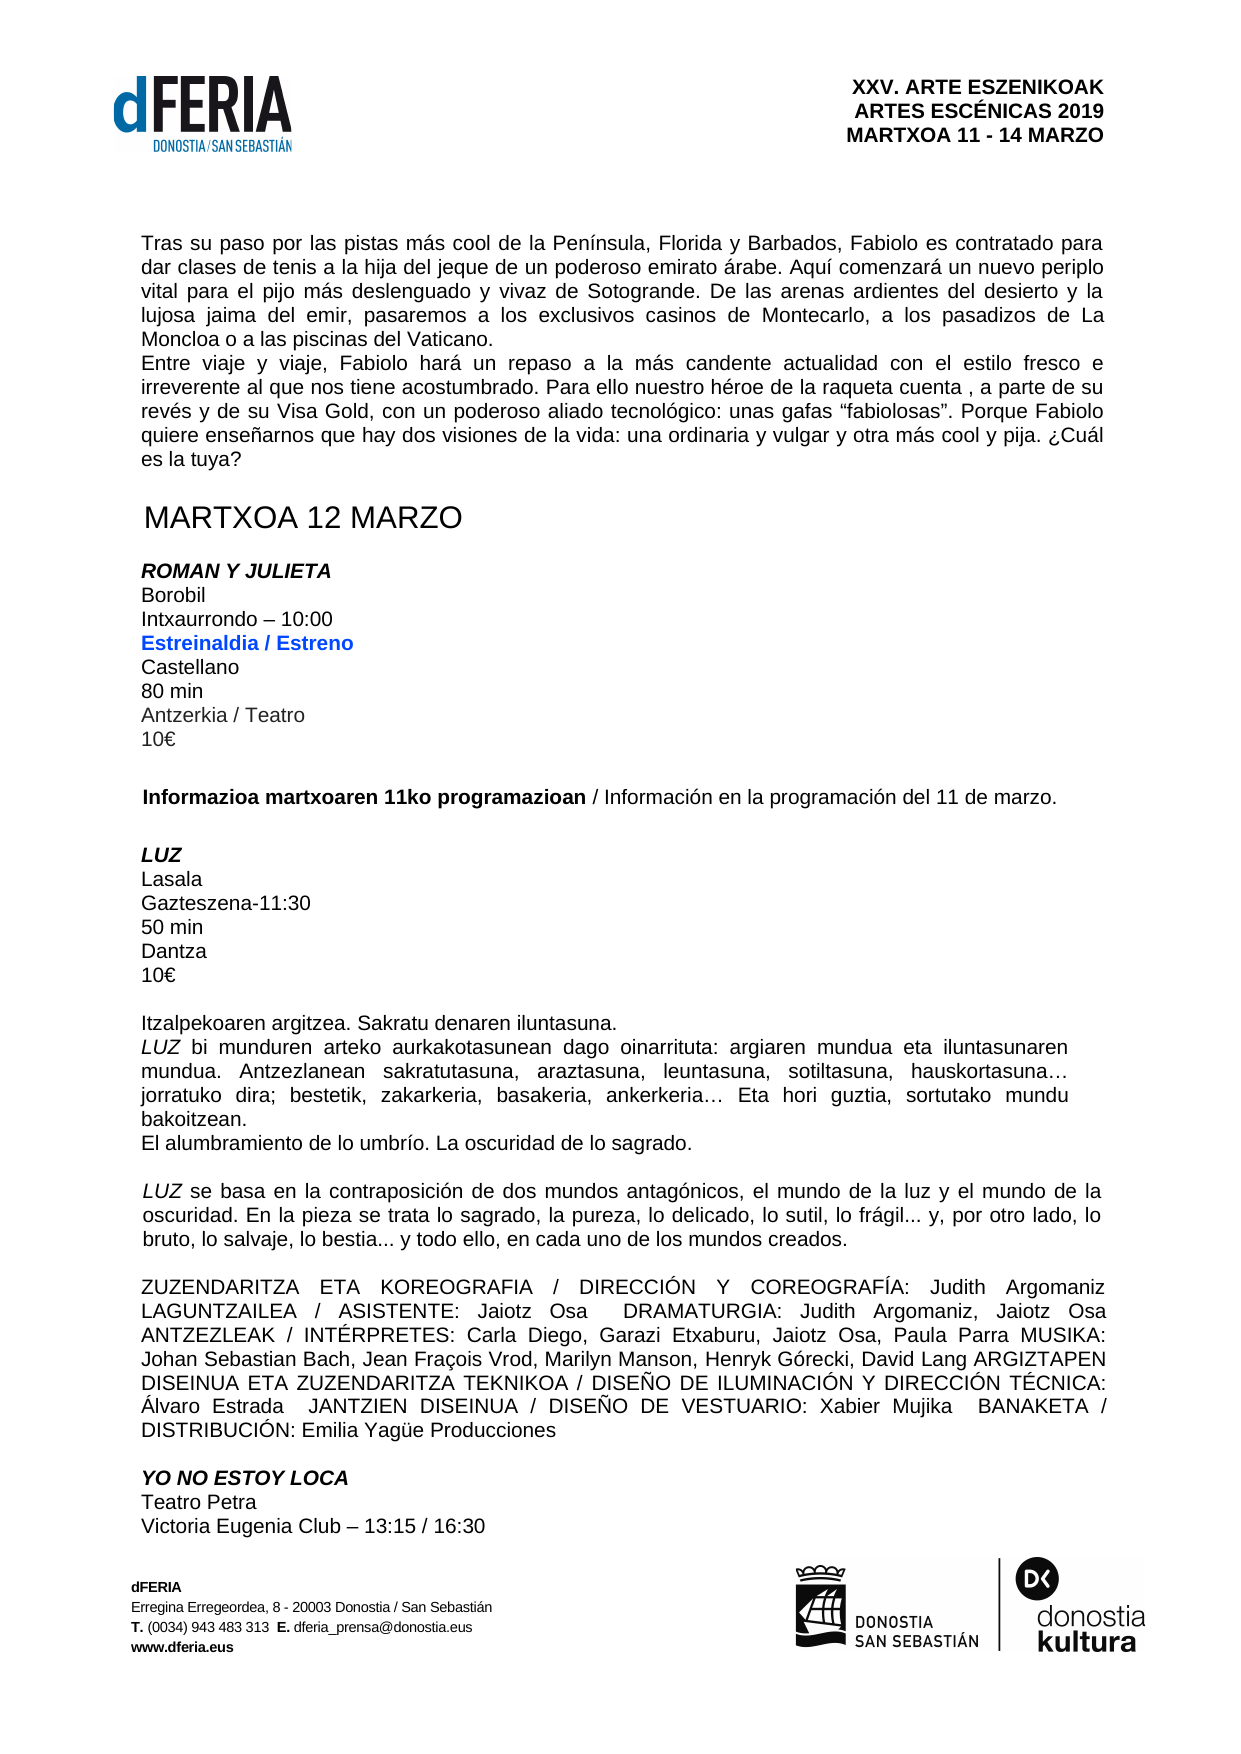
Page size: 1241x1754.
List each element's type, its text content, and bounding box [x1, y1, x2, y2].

picture [795, 1557, 1146, 1652]
text 80 min [141, 679, 1069, 703]
text Itzalpekoaren argitzea. Sakratu denaren iluntasuna. [141, 1011, 1069, 1035]
text 50 min [141, 915, 1069, 939]
text LUZ [141, 843, 1069, 867]
picture [113, 76, 292, 152]
text YO NO ESTOY LOCA [141, 1466, 1069, 1490]
text Intxaurrondo – 10:00 [141, 607, 1069, 631]
text Lasala [141, 867, 1069, 891]
text Teatro Petra [141, 1490, 1069, 1514]
text Gazteszena-11:30 [141, 891, 1069, 915]
text LUZ se basa en la contraposición de dos mundos antagónicos, el mundo de la luz y el mundo de la oscuridad. En la pieza se trata lo sagrado, la pureza, lo delicado, lo sutil, lo frágil... y, por otro lado, lo bruto, lo salvaje, lo bestia... y todo ello, en cada uno de los mundos creados. [142, 1179, 1104, 1251]
text 10€ [141, 963, 1069, 987]
text LUZ bi munduren arteko aurkakotasunean dago oinarrituta: argiaren mundua eta iluntasunaren mundua. Antzezlanean sakratutasuna, araztasuna, leuntasuna, sotiltasuna, hauskortasuna… jorratuko dira; bestetik, zakarkeria, basakeria, ankerkeria… Eta hori guztia, sortutako mundu bakoitzean. [141, 1035, 1069, 1131]
text Dantza [141, 939, 1069, 963]
text Estreinaldia / Estreno [141, 631, 1069, 655]
text El alumbramiento de lo umbrío. La oscuridad de lo sagrado. [141, 1131, 1069, 1155]
text 10€ [141, 727, 1069, 751]
text Entre viaje y viaje, Fabiolo hará un repaso a la más candente actualidad con el estilo fresco e irreverente al que nos tiene acostumbrado. Para ello nuestro héroe de la raqueta cuenta , a parte de su revés y de su Visa Gold, con un poderoso aliado tecnológico: unas gafas “fabiolosas”. Porque Fabiolo quiere enseñarnos que hay dos visiones de la vida: una ordinaria y vulgar y otra más cool y pija. ¿Cuál es la tuya? [141, 351, 1105, 470]
text Borobil [141, 583, 1069, 607]
text MARTXOA 12 MARZO [143, 499, 1069, 535]
text ZUZENDARITZA ETA KOREOGRAFIA / DIRECCIÓN Y COREOGRAFÍA: Judith Argomaniz LAGUNTZAILEA / ASISTENTE: Jaiotz Osa DRAMATURGIA: Judith Argomaniz, Jaiotz Osa ANTZEZLEAK / INTÉRPRETES: Carla Diego, Garazi Etxaburu, Jaiotz Osa, Paula Parra MUSIKA: Johan Sebastian Bach, Jean Fraçois Vrod, Marilyn Manson, Henryk Górecki, David Lang ARGIZTAPEN DISEINUA ETA ZUZENDARITZA TEKNIKOA / DISEÑO DE ILUMINACIÓN Y DIRECCIÓN TÉCNICA: Álvaro Estrada JANTZIEN DISEINUA / DISEÑO DE VESTUARIO: Xabier Mujika BANAKETA / DISTRIBUCIÓN: Emilia Yagüe Producciones [141, 1274, 1107, 1442]
text ROMAN Y JULIETA [141, 559, 1069, 583]
text Victoria Eugenia Club – 13:15 / 16:30 [141, 1514, 1069, 1538]
text Tras su paso por las pistas más cool de la Península, Florida y Barbados, Fabiolo es contratado para dar clases de tenis a la hija del jeque de un poderoso emirato árabe. Aquí comenzará un nuevo periplo vital para el pijo más deslenguado y vivaz de Sotogrande. De las arenas ardientes del desierto y la lujosa jaima del emir, pasaremos a los exclusivos casinos de Montecarlo, a los pasadizos de La Moncloa o a las piscinas del Vaticano. [141, 231, 1105, 351]
text Castellano [141, 655, 1069, 679]
text Antzerkia / Teatro [141, 703, 1069, 727]
text Informazioa martxoaren 11ko programazioan / Información en la programación del 11 de marzo. [142, 785, 1069, 809]
